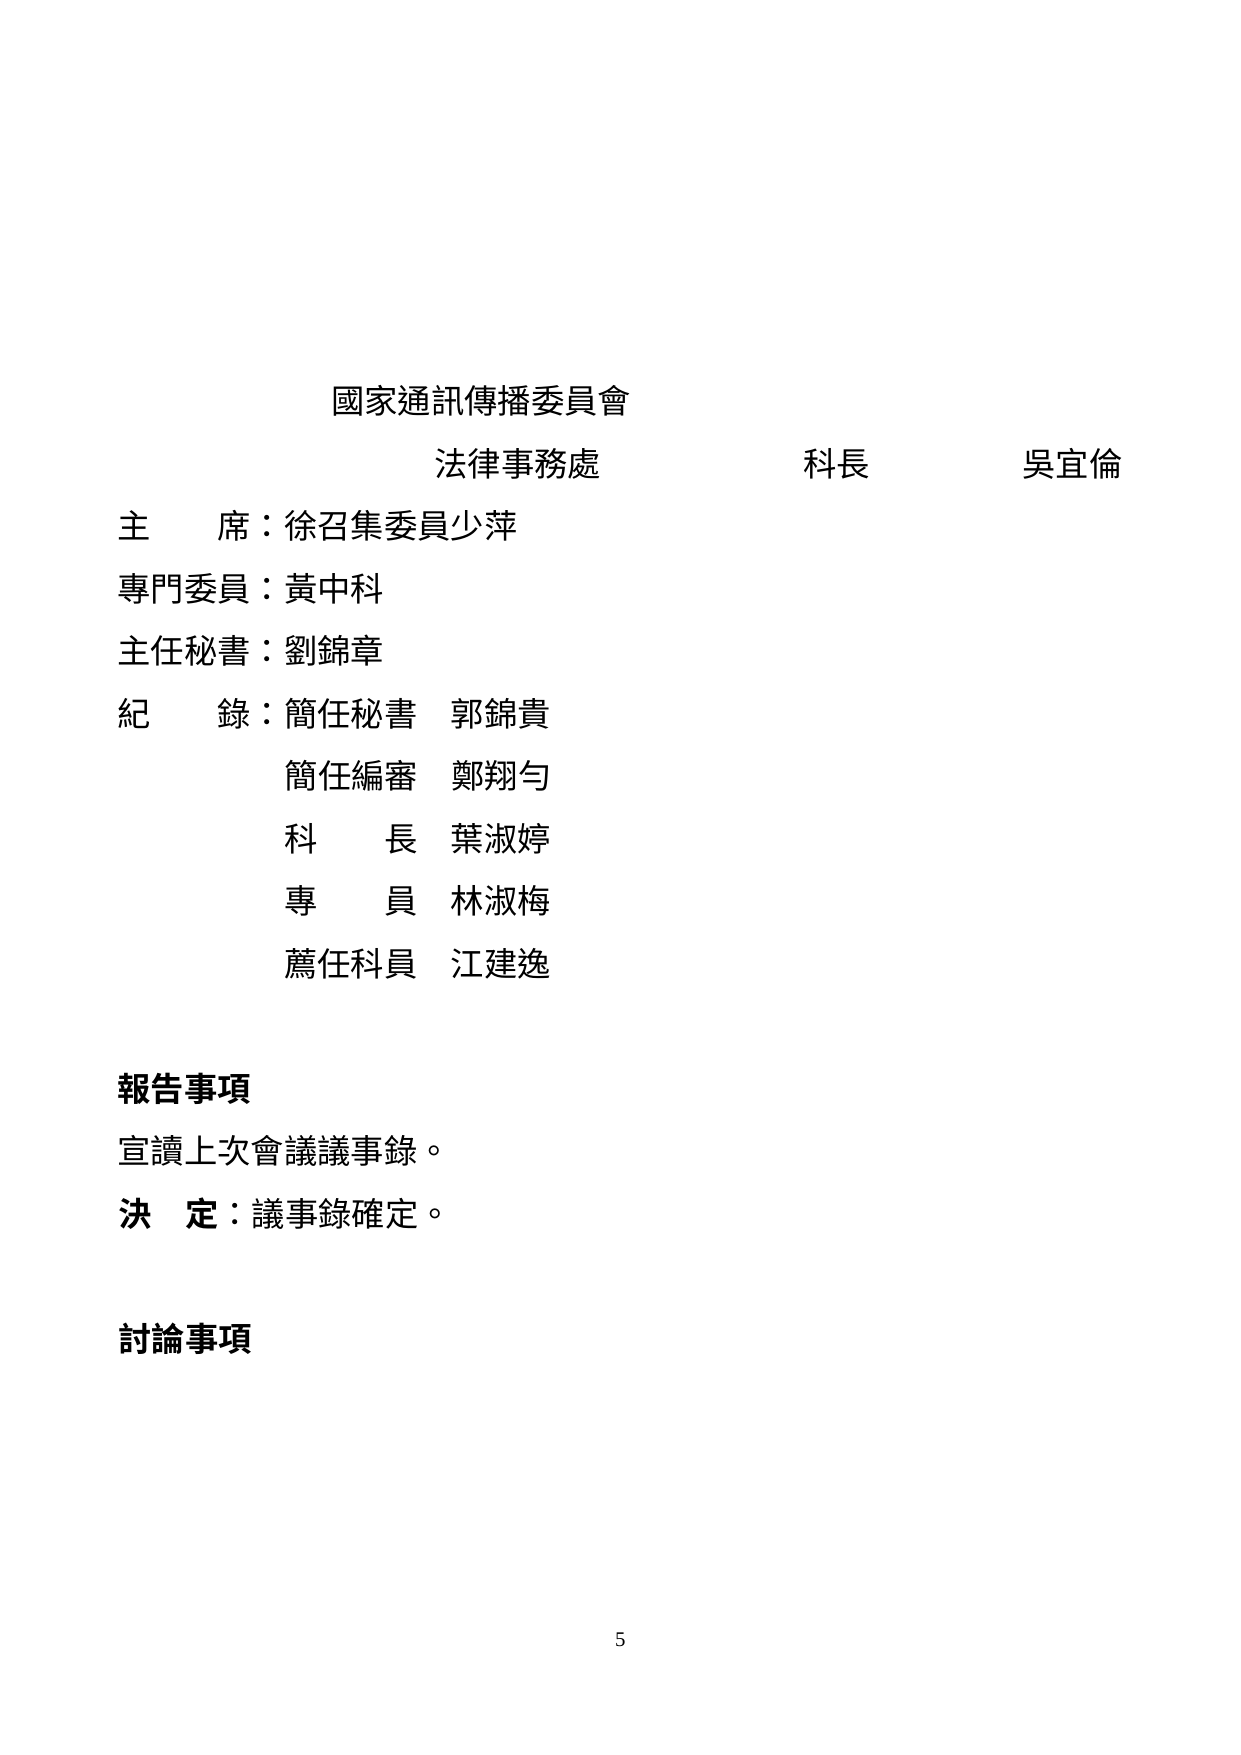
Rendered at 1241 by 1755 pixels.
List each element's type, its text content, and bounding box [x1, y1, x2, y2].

text 宣讀上次會議議事錄。 [117, 1108, 1122, 1170]
table_cell [978, 358, 1125, 420]
text 薦任科員 江建逸 [117, 920, 1122, 983]
text 討論事項 [118, 1295, 1122, 1358]
table_cell 國家通訊傳播委員會 [328, 358, 786, 420]
table_cell [786, 358, 800, 420]
table_cell 法律事務處 [431, 420, 786, 483]
table_cell [328, 420, 431, 483]
text 科 長 葉淑婷 [117, 795, 1122, 858]
text 紀 錄：簡任秘書 郭錦貴 [117, 670, 1122, 733]
text 報告事項 [117, 1045, 1122, 1108]
table_cell [118, 420, 328, 483]
table_cell [118, 358, 328, 420]
text 主 席：徐召集委員少萍 [117, 483, 1182, 545]
text 決 定：議事錄確定。 [118, 1170, 1122, 1233]
table_cell 吳宜倫 [978, 420, 1125, 483]
text 專門委員：黃中科 [117, 545, 1122, 608]
table_cell [800, 358, 977, 420]
text 專 員 林淑梅 [117, 858, 1122, 920]
text 簡任編審 鄭翔勻 [117, 733, 1122, 795]
table_cell [786, 420, 800, 483]
text 主任秘書：劉錦章 [117, 608, 1122, 670]
table_cell 科長 [800, 420, 977, 483]
